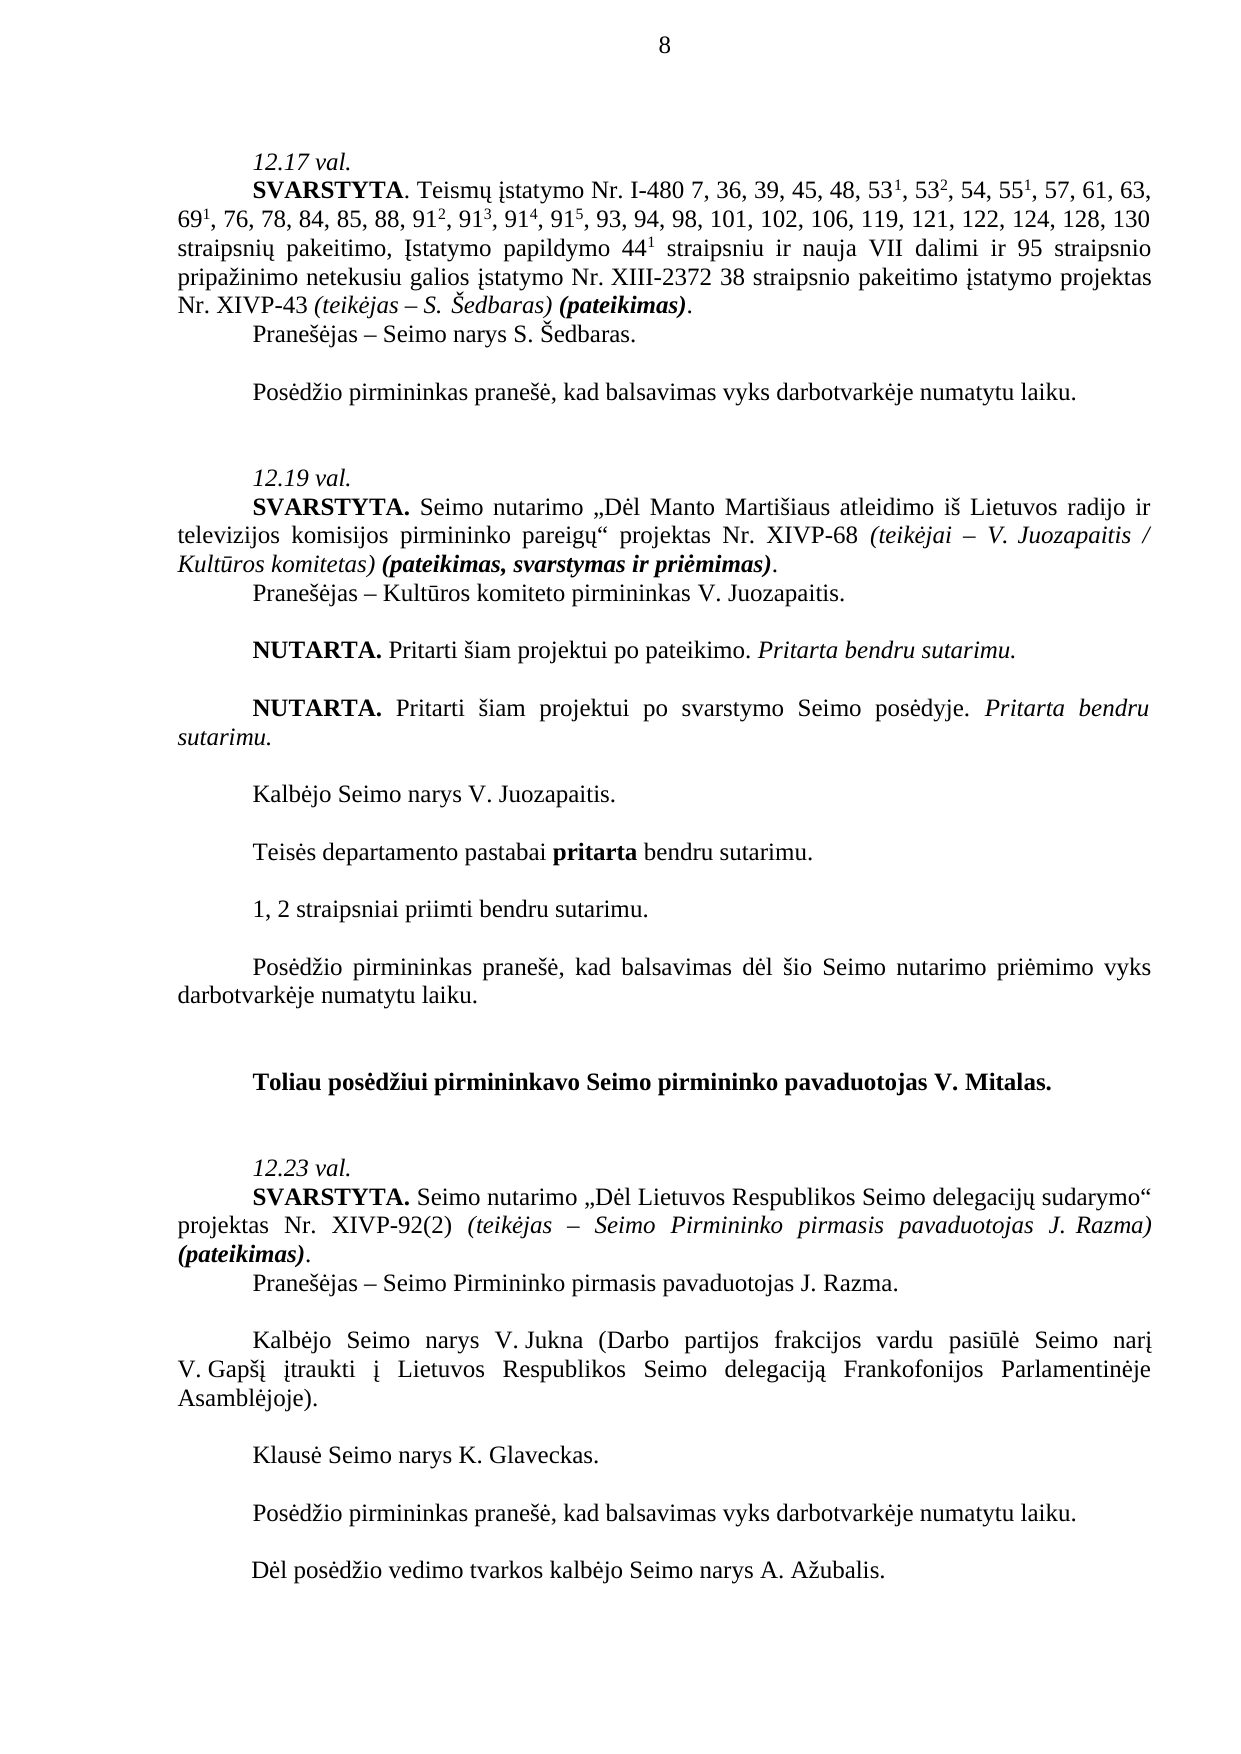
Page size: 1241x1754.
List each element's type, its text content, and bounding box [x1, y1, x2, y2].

text 12.19 val. [177, 463, 1152, 492]
text 12.17 val. [177, 147, 1152, 176]
text Kalbėjo Seimo narys V. Jukna (Darbo partijos frakcijos vardu pasiūlė Seimo narį V. Gapšį įtraukti į Lietuvos Respublikos Seimo delegaciją Frankofonijos Parlamentinėje Asamblėjoje). [177, 1326, 1152, 1412]
text NUTARTA. Pritarti šiam projektui po pateikimo. Pritarta bendru sutarimu. [177, 636, 1152, 664]
text Posėdžio pirmininkas pranešė, kad balsavimas vyks darbotvarkėje numatytu laiku. [177, 1498, 1152, 1527]
text Kalbėjo Seimo narys V. Juozapaitis. [177, 779, 1152, 808]
text 12.23 val. [177, 1153, 1152, 1182]
text Pranešėjas – Seimo Pirmininko pirmasis pavaduotojas J. Razma. [177, 1268, 1152, 1297]
text Klausė Seimo narys K. Glaveckas. [177, 1441, 1152, 1469]
text Posėdžio pirmininkas pranešė, kad balsavimas dėl šio Seimo nutarimo priėmimo vyks darbotvarkėje numatytu laiku. [177, 952, 1152, 1009]
text SVARSTYTA. Seimo nutarimo „Dėl Lietuvos Respublikos Seimo delegacijų sudarymo“ projektas Nr. XIVP-92(2) (teikėjas – Seimo Pirmininko pirmasis pavaduotojas J. Razma) (pateikimas). [177, 1182, 1152, 1268]
text NUTARTA. Pritarti šiam projektui po svarstymo Seimo posėdyje. Pritarta bendru sutarimu. [177, 693, 1152, 751]
text SVARSTYTA. Seimo nutarimo „Dėl Manto Martišiaus atleidimo iš Lietuvos radijo ir televizijos komisijos pirmininko pareigų“ projektas Nr. XIVP-68 (teikėjai – V. Juozapaitis / Kultūros komitetas) (pateikimas, svarstymas ir priėmimas). [177, 492, 1152, 578]
text Toliau posėdžiui pirmininkavo Seimo pirmininko pavaduotojas V. Mitalas. [177, 1067, 1152, 1096]
text Teisės departamento pastabai pritarta bendru sutarimu. [177, 837, 1152, 866]
text SVARSTYTA. Teismų įstatymo Nr. I-480 7, 36, 39, 45, 48, 531, 532, 54, 551, 57, 61, 63, 691, 76, 78, 84, 85, 88, 912, 913, 914, 915, 93, 94, 98, 101, 102, 106, 119, 121, 122, 124, 128, 130 straipsnių pakeitimo, Įstatymo papildymo 441 straipsniu ir nauja VII dalimi ir 95 straipsnio pripažinimo netekusiu galios įstatymo Nr. XIII-2372 38 straipsnio pakeitimo įstatymo projektas Nr. XIVP-43 (teikėjas – S. Šedbaras) (pateikimas). [177, 176, 1152, 319]
text Dėl posėdžio vedimo tvarkos kalbėjo Seimo narys A. Ažubalis. [177, 1556, 1152, 1584]
text Pranešėjas – Seimo narys S. Šedbaras. [177, 319, 1152, 348]
text Posėdžio pirmininkas pranešė, kad balsavimas vyks darbotvarkėje numatytu laiku. [177, 377, 1152, 406]
text Pranešėjas – Kultūros komiteto pirmininkas V. Juozapaitis. [177, 578, 1152, 607]
text 1, 2 straipsniai priimti bendru sutarimu. [177, 894, 1152, 923]
